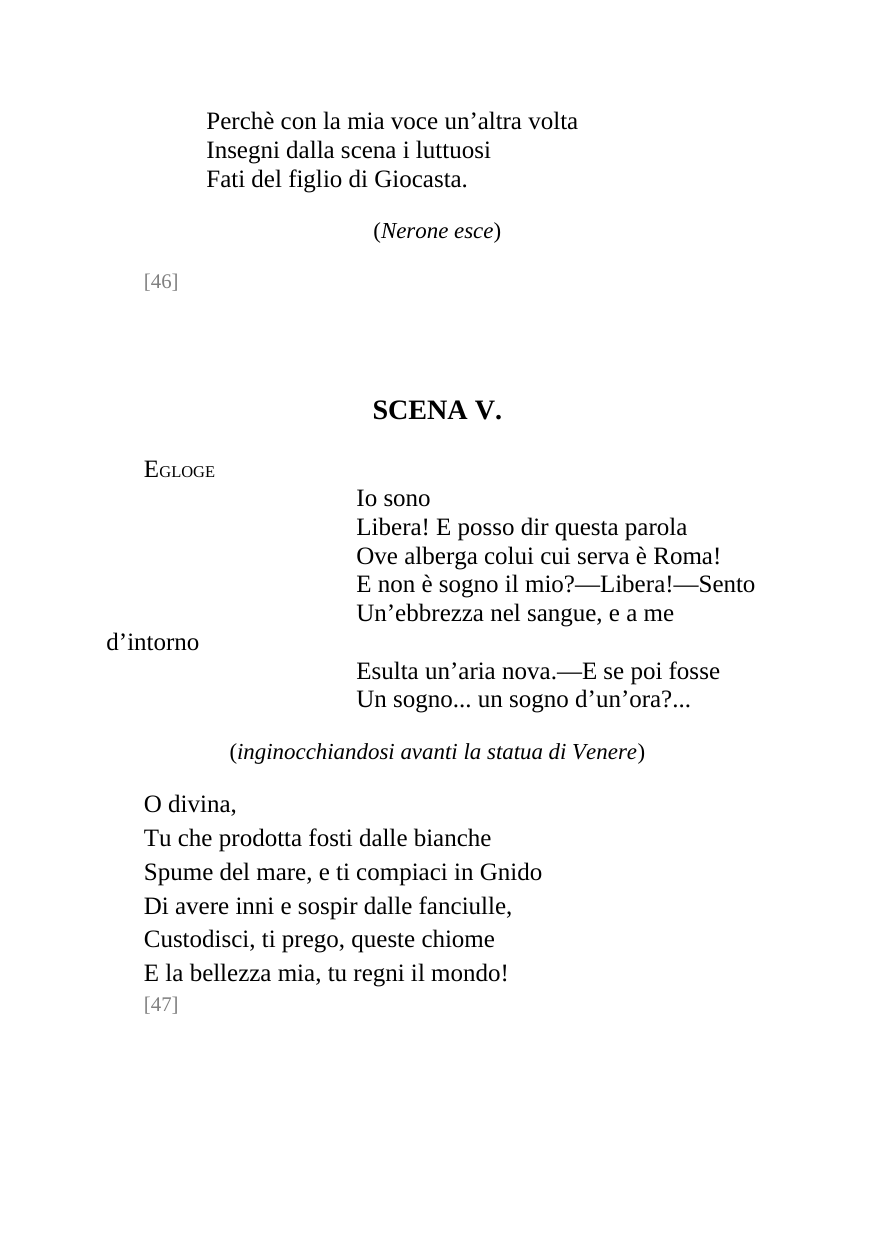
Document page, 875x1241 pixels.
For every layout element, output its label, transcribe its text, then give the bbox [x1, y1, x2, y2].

subtitle SCENA V. [106, 393, 768, 425]
text [46] [106, 269, 768, 293]
text Egloge [106, 454, 768, 483]
text (Nerone esce) [106, 217, 768, 244]
text Esulta un’aria nova.—E se poi fosse [106, 656, 768, 684]
text Io sono [106, 483, 768, 512]
text Custodisci, ti prego, queste chiome [106, 924, 768, 953]
text Un’ebbrezza nel sangue, e a me d’intorno [106, 598, 768, 656]
text Spume del mare, e ti compiaci in Gnido [106, 857, 768, 886]
text E la bellezza mia, tu regni il mondo! [106, 958, 768, 987]
text E non è sogno il mio?—Libera!—Sento [106, 569, 768, 598]
text Un sogno... un sogno d’un’ora?... [106, 684, 768, 713]
text Ove alberga colui cui serva è Roma! [106, 541, 768, 569]
text (inginocchiandosi avanti la statua di Venere) [106, 738, 768, 764]
text Libera! E posso dir questa parola [106, 512, 768, 541]
text O divina, [106, 789, 768, 818]
text Perchè con la mia voce un’altra volta [106, 106, 768, 135]
text Insegni dalla scena i luttuosi [106, 135, 768, 164]
text Tu che prodotta fosti dalle bianche [106, 823, 768, 852]
text Di avere inni e sospir dalle fanciulle, [106, 891, 768, 919]
text [47] [106, 992, 768, 1016]
text Fati del figlio di Giocasta. [106, 164, 768, 192]
